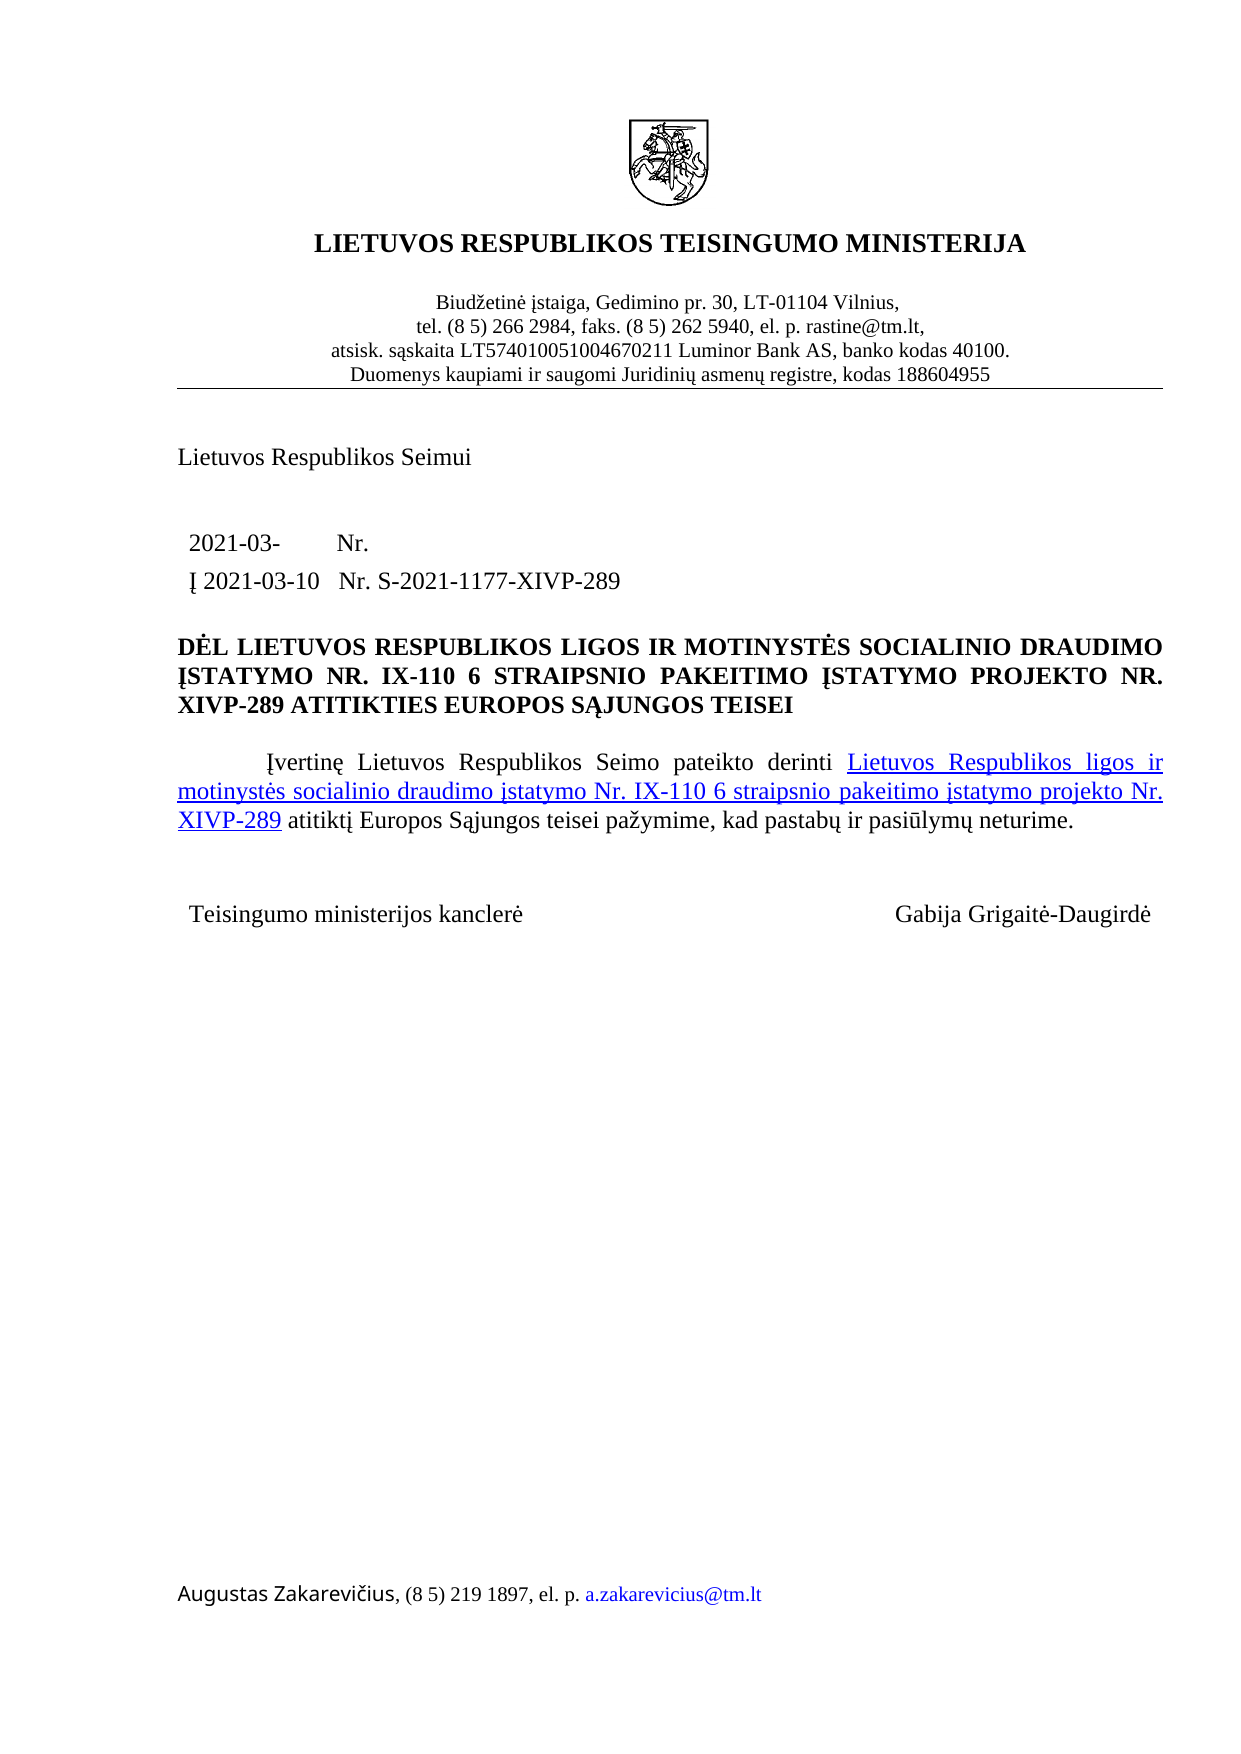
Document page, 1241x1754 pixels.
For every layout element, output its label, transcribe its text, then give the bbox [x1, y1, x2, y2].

text Dėl Lietuvos respublikos LIGOS IR MOTINYSTĖS SOCIALINIO DRAUDIMO ĮSTATYMO NR. IX-110 6 STRAIPSNIO PAKEITIMO ĮSTATYMO PROJEKTO NR. XIVP-289 ATITIKTIES EUROPOS SĄJUNGOS TEISEI [177, 632, 1163, 719]
text Augustas Zakarevičius, (8 5) 219 1897, el. p. a.zakarevicius@tm.lt [177, 1579, 1163, 1607]
text Įvertinę Lietuvos Respublikos Seimo pateikto derinti Lietuvos Respublikos ligos ir motinystės socialinio draudimo įstatymo Nr. IX-110 6 straipsnio pakeitimo įstatymo projekto Nr. [177, 747, 1163, 801]
text XIVP-289 atitiktį Europos Sąjungos teisei pažymime, kad pastabų ir pasiūlymų neturime. [177, 803, 1163, 834]
table_header Teisingumo ministerijos kanclerė [177, 900, 738, 957]
table_cell Į 2021-03-10 Nr. S-2021-1177-XIVP-289 [177, 566, 661, 604]
table_header Gabija Grigaitė-Daugirdė [738, 900, 1162, 957]
table_header 2021-03- Nr. [177, 528, 661, 566]
text Lietuvos Respublikos Seimui [177, 442, 1130, 471]
